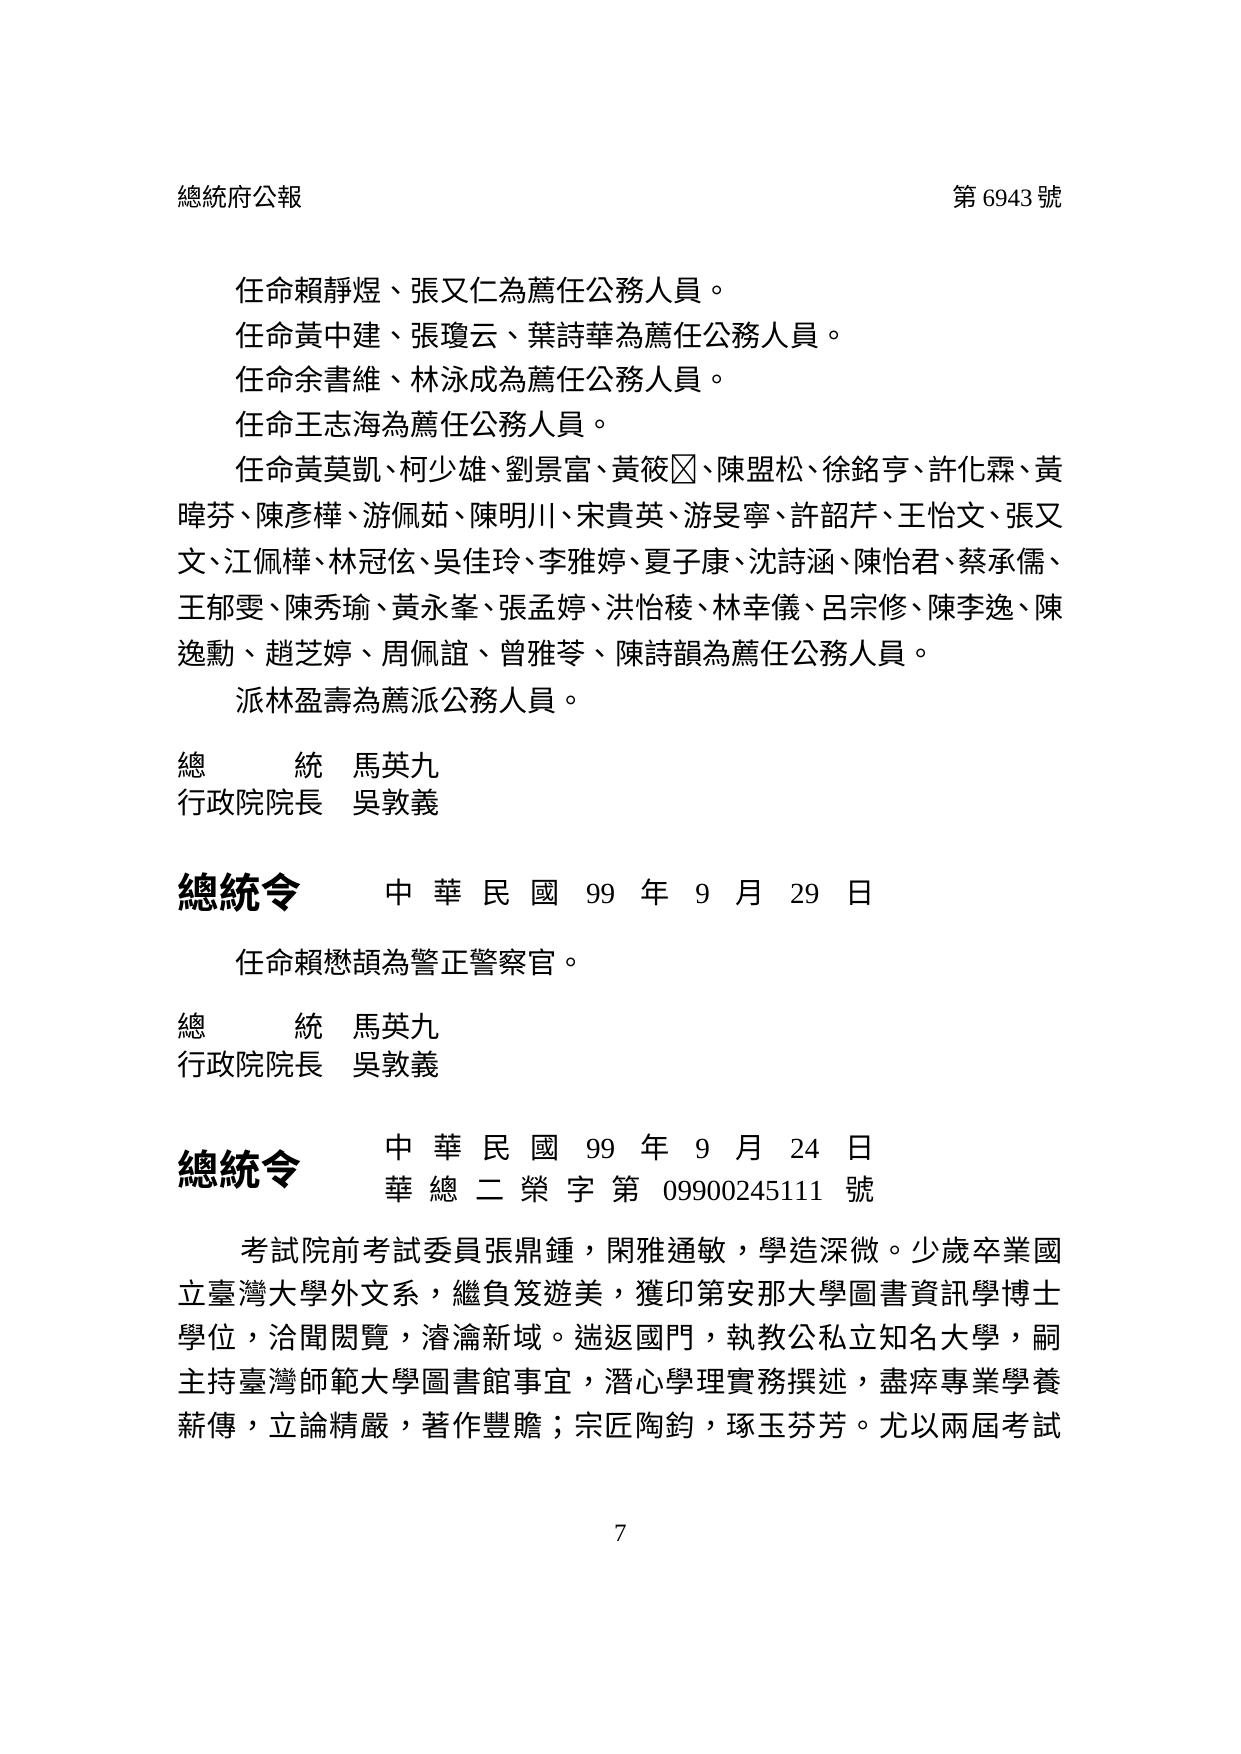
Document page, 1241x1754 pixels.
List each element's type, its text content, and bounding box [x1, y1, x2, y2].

text 任命賴靜煜、張又仁為薦任公務人員。 [177, 266, 1063, 310]
text 總 統 馬英九 [177, 746, 1063, 784]
table_header 中華民國99年9月29日 [381, 846, 877, 935]
table_header 總統令 [174, 846, 381, 935]
text 任命賴懋頡為警正警察官。 [177, 935, 1063, 983]
text 任命黃莫凱、柯少雄、劉景富、黃筱、陳盟松、徐銘亨、許化霖、黃暐芬、陳彥樺、游佩茹、陳明川、宋貴英、游旻寧、許韶芹、王怡文、張又文、江佩樺、林冠伭、吳佳玲、李雅婷、夏子康、沈詩涵、陳怡君、蔡承儒、王郁雯、陳秀瑜、黃永峯、張孟婷、洪怡稜、林幸儀、呂宗修、陳李逸、陳逸勳、趙芝婷、周佩誼、曾雅苓、陳詩韻為薦任公務人員。 [177, 444, 1063, 673]
text 總 統 馬英九 [177, 1008, 1063, 1045]
text 任命黃中建、張瓊云、葉詩華為薦任公務人員。 [177, 310, 1063, 355]
text 行政院院長 吳敦義 [177, 784, 1063, 821]
table_header 中華民國99年9月24日 華總二榮字第09900245111號 [381, 1108, 877, 1226]
text 任命王志海為薦任公務人員。 [177, 399, 1063, 444]
text 派林盈壽為薦派公務人員。 [177, 673, 1063, 721]
text 任命余書維、林泳成為薦任公務人員。 [177, 355, 1063, 399]
table_header 總統令 [174, 1108, 381, 1226]
text 行政院院長 吳敦義 [177, 1045, 1063, 1083]
text 考試院前考試委員張鼎鍾，閑雅通敏，學造深微。少歲卒業國立臺灣大學外文系，繼負笈遊美，獲印第安那大學圖書資訊學博士學位，洽聞閎覽，濬瀹新域。遄返國門，執教公私立知名大學，嗣主持臺灣師範大學圖書館事宜，潛心學理實務撰述，盡瘁專業學養薪傳，立論精嚴，著作豐贍；宗匠陶鈞，琢玉芬芳。尤以兩屆考試 [177, 1226, 1063, 1445]
